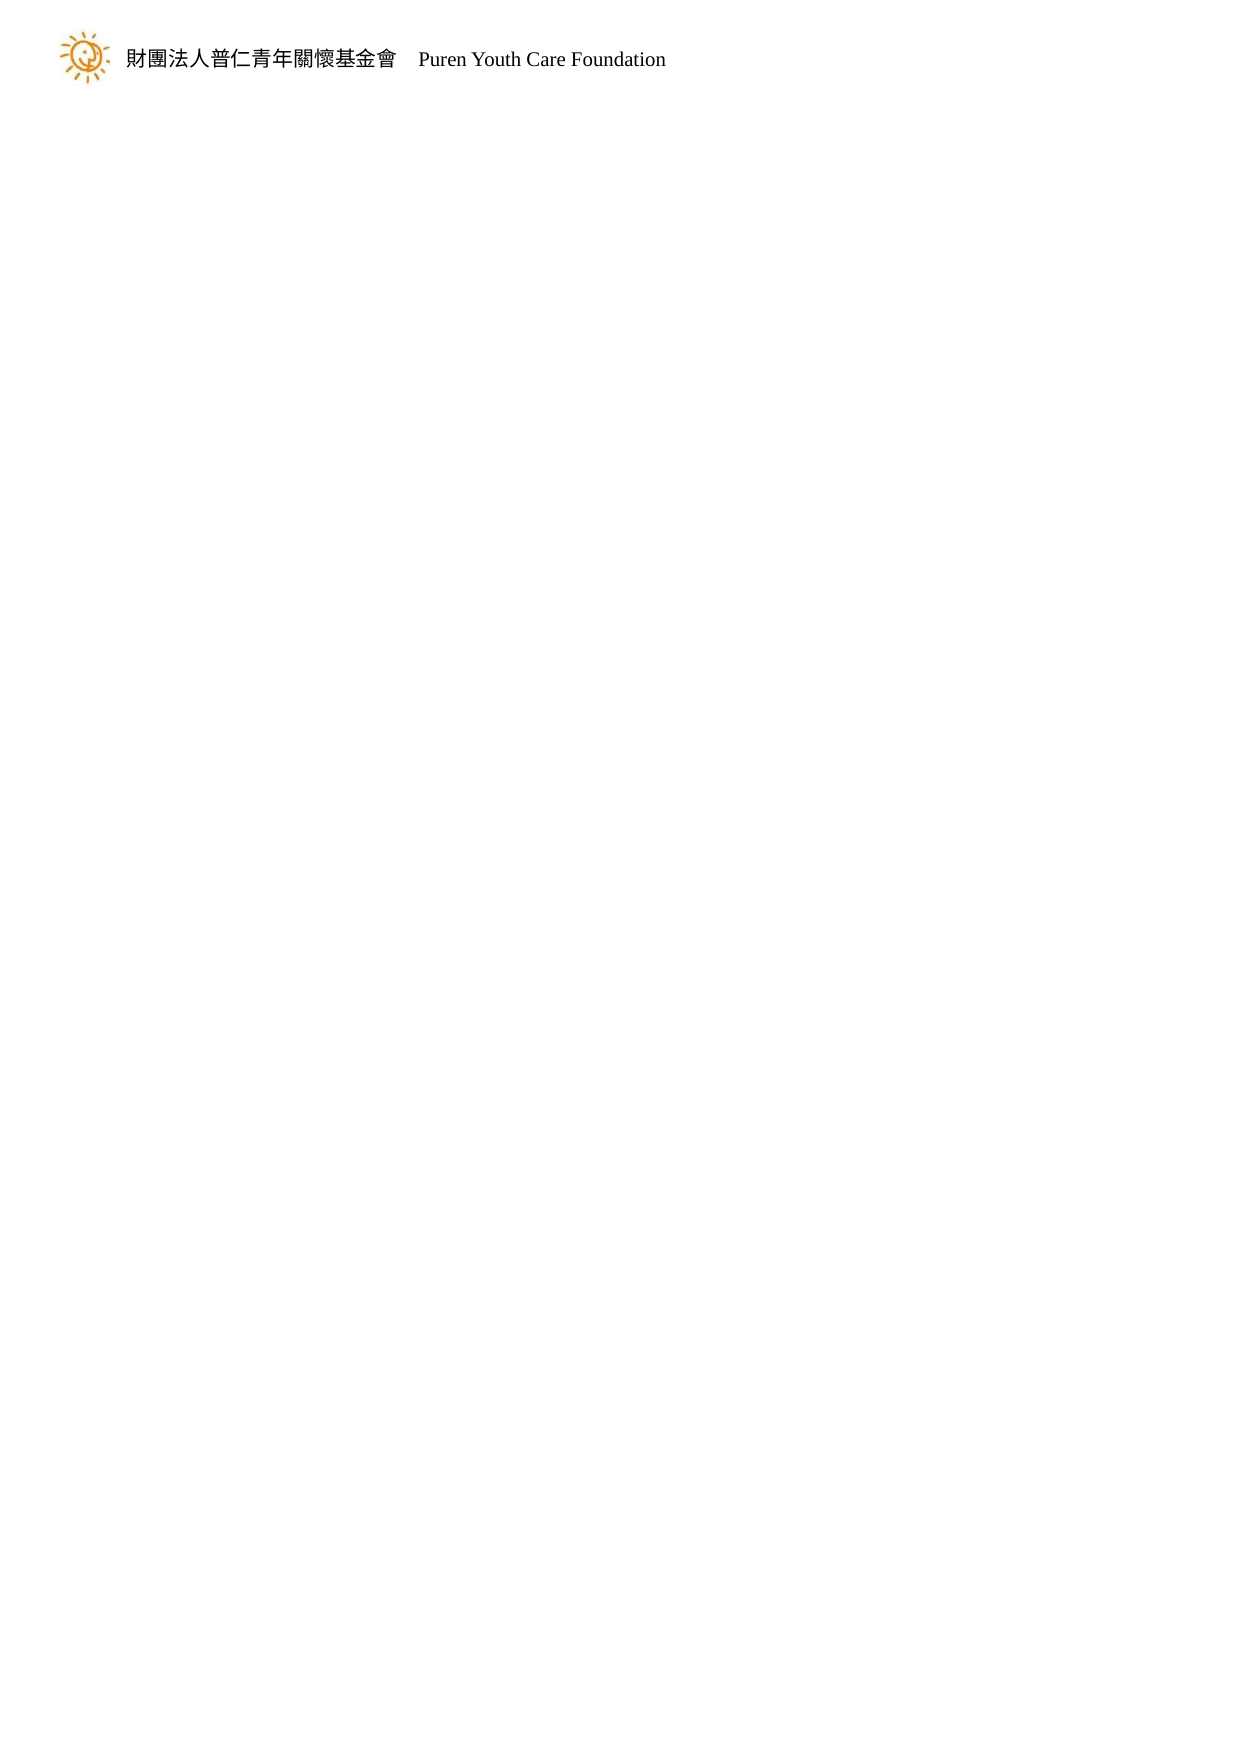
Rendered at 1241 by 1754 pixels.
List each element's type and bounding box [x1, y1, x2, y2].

picture [59, 29, 110, 86]
